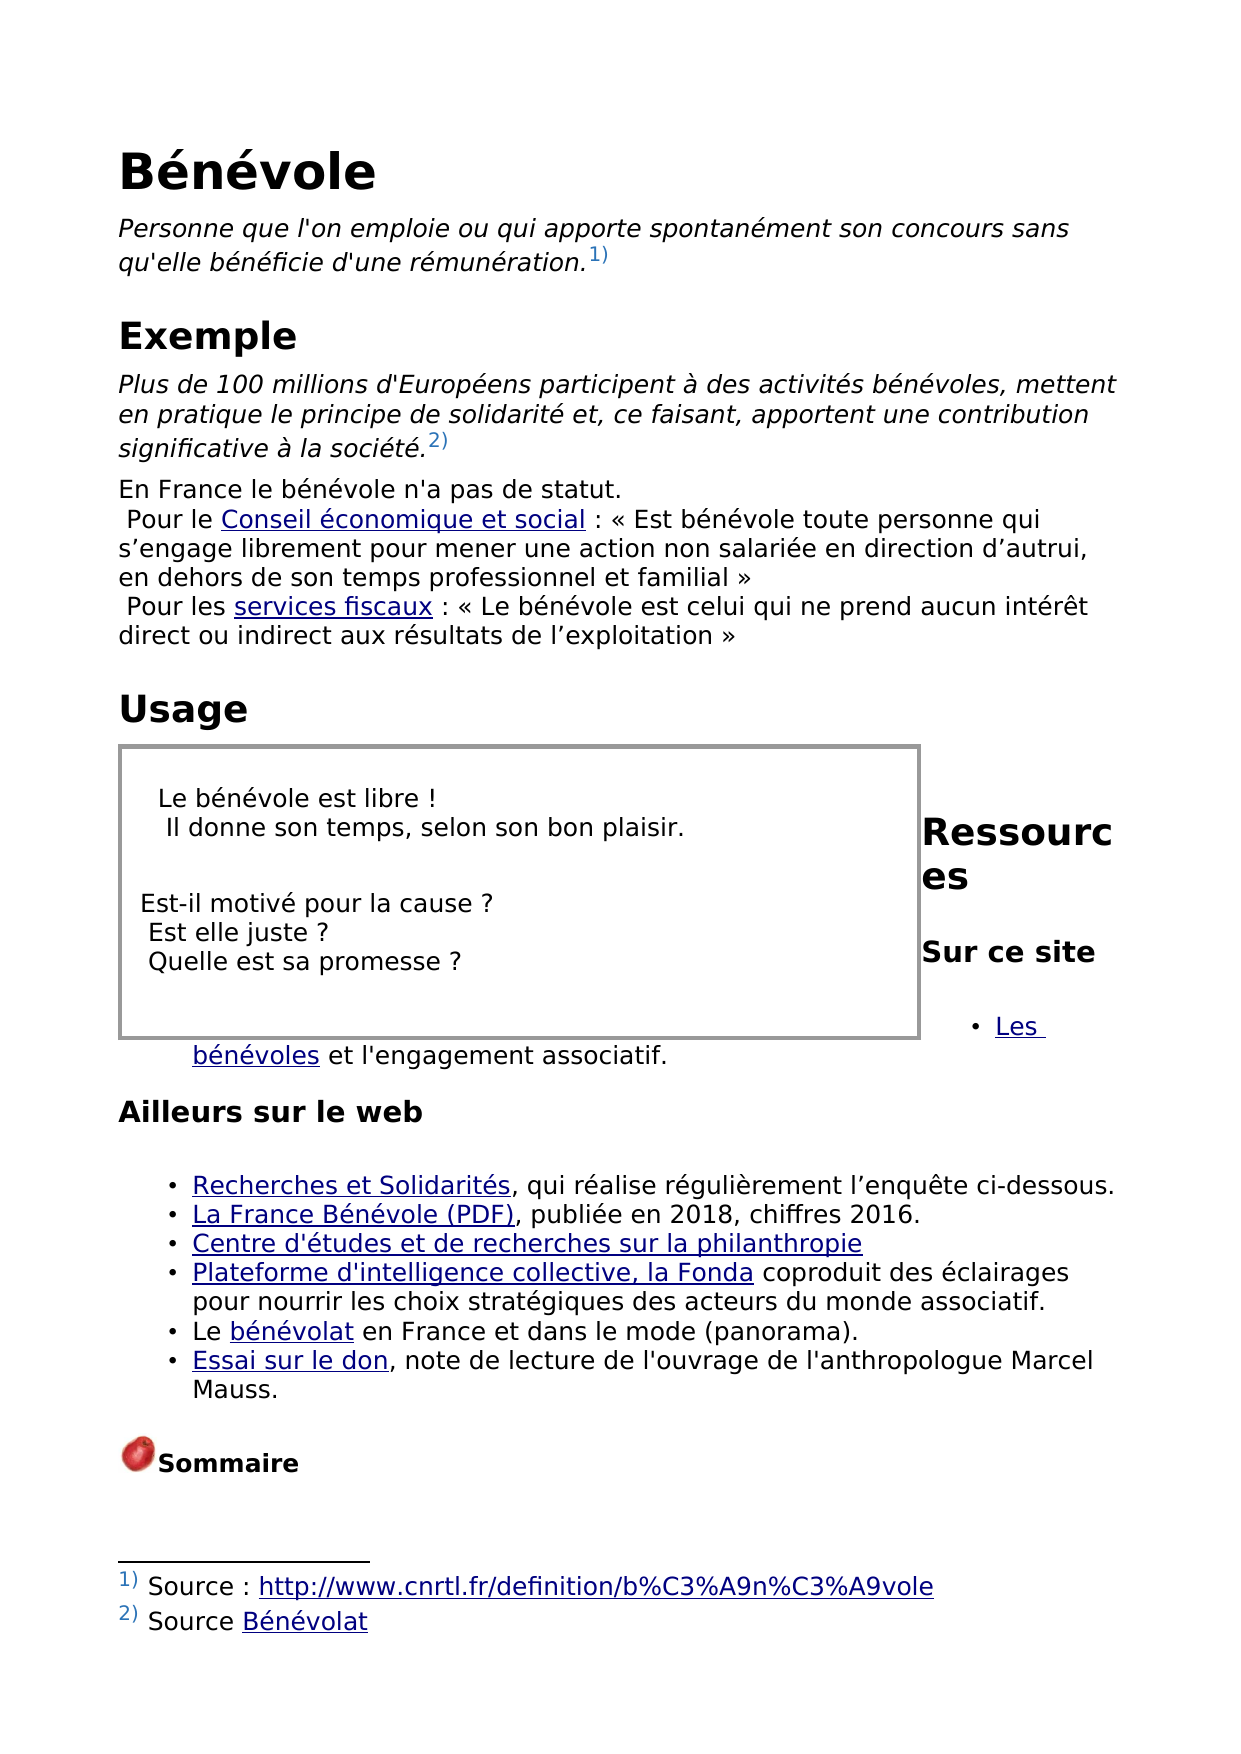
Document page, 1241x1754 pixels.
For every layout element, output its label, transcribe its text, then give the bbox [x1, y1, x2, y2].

subtitle Ailleurs sur le web [118, 1095, 1122, 1129]
list Centre d'études et de recherches sur la philanthropie [177, 1229, 1122, 1258]
list Plateforme d'intelligence collective, la Fonda coproduit des éclairages pour nourrir les choix stratégiques des acteurs du monde associatif. [177, 1258, 1122, 1317]
list Les bénévoles et l'engagement associatif. [177, 1012, 1122, 1070]
text Source Bénévolat [118, 1602, 1122, 1636]
picture [118, 1433, 158, 1473]
list Le bénévolat en France et dans le mode (panorama). [177, 1317, 1122, 1346]
list Recherches et Solidarités, qui réalise régulièrement l’enquête ci-dessous. [177, 1171, 1122, 1200]
subtitle Sur ce site [921, 936, 1122, 970]
table_header Le bénévole est libre ! Il donne son temps, selon son bon plaisir. Est-il motivé pour la cause ? Est elle juste ? Quelle est sa promesse ? [122, 749, 908, 1036]
subtitle Ressources [921, 811, 1122, 898]
subtitle Exemple [118, 314, 1122, 358]
list Essai sur le don, note de lecture de l'ouvrage de l'anthropologue Marcel Mauss. [177, 1346, 1122, 1404]
subtitle Bénévole [118, 143, 1122, 201]
text Personne que l'on emploie ou qui apporte spontanément son concours sans qu'elle bénéficie d'une rémunération. [118, 214, 1122, 277]
text Sommaire [118, 1434, 1122, 1479]
subtitle Usage [118, 688, 1122, 732]
list La France Bénévole (PDF), publiée en 2018, chiffres 2016. [177, 1200, 1122, 1229]
text Source : http://www.cnrtl.fr/definition/b%C3%A9n%C3%A9vole [118, 1568, 1122, 1602]
text Plus de 100 millions d'Européens participent à des activités bénévoles, mettent en pratique le principe de solidarité et, ce faisant, apportent une contribution significative à la société. [118, 371, 1122, 463]
text En France le bénévole n'a pas de statut. Pour le Conseil économique et social : « Est bénévole toute personne qui s’engage librement pour mener une action non salariée en direction d’autrui, en dehors de son temps professionnel et familial » Pour les services fiscaux : « Le bénévole est celui qui ne prend aucun intérêt direct ou indirect aux résultats de l’exploitation » [118, 476, 1122, 651]
